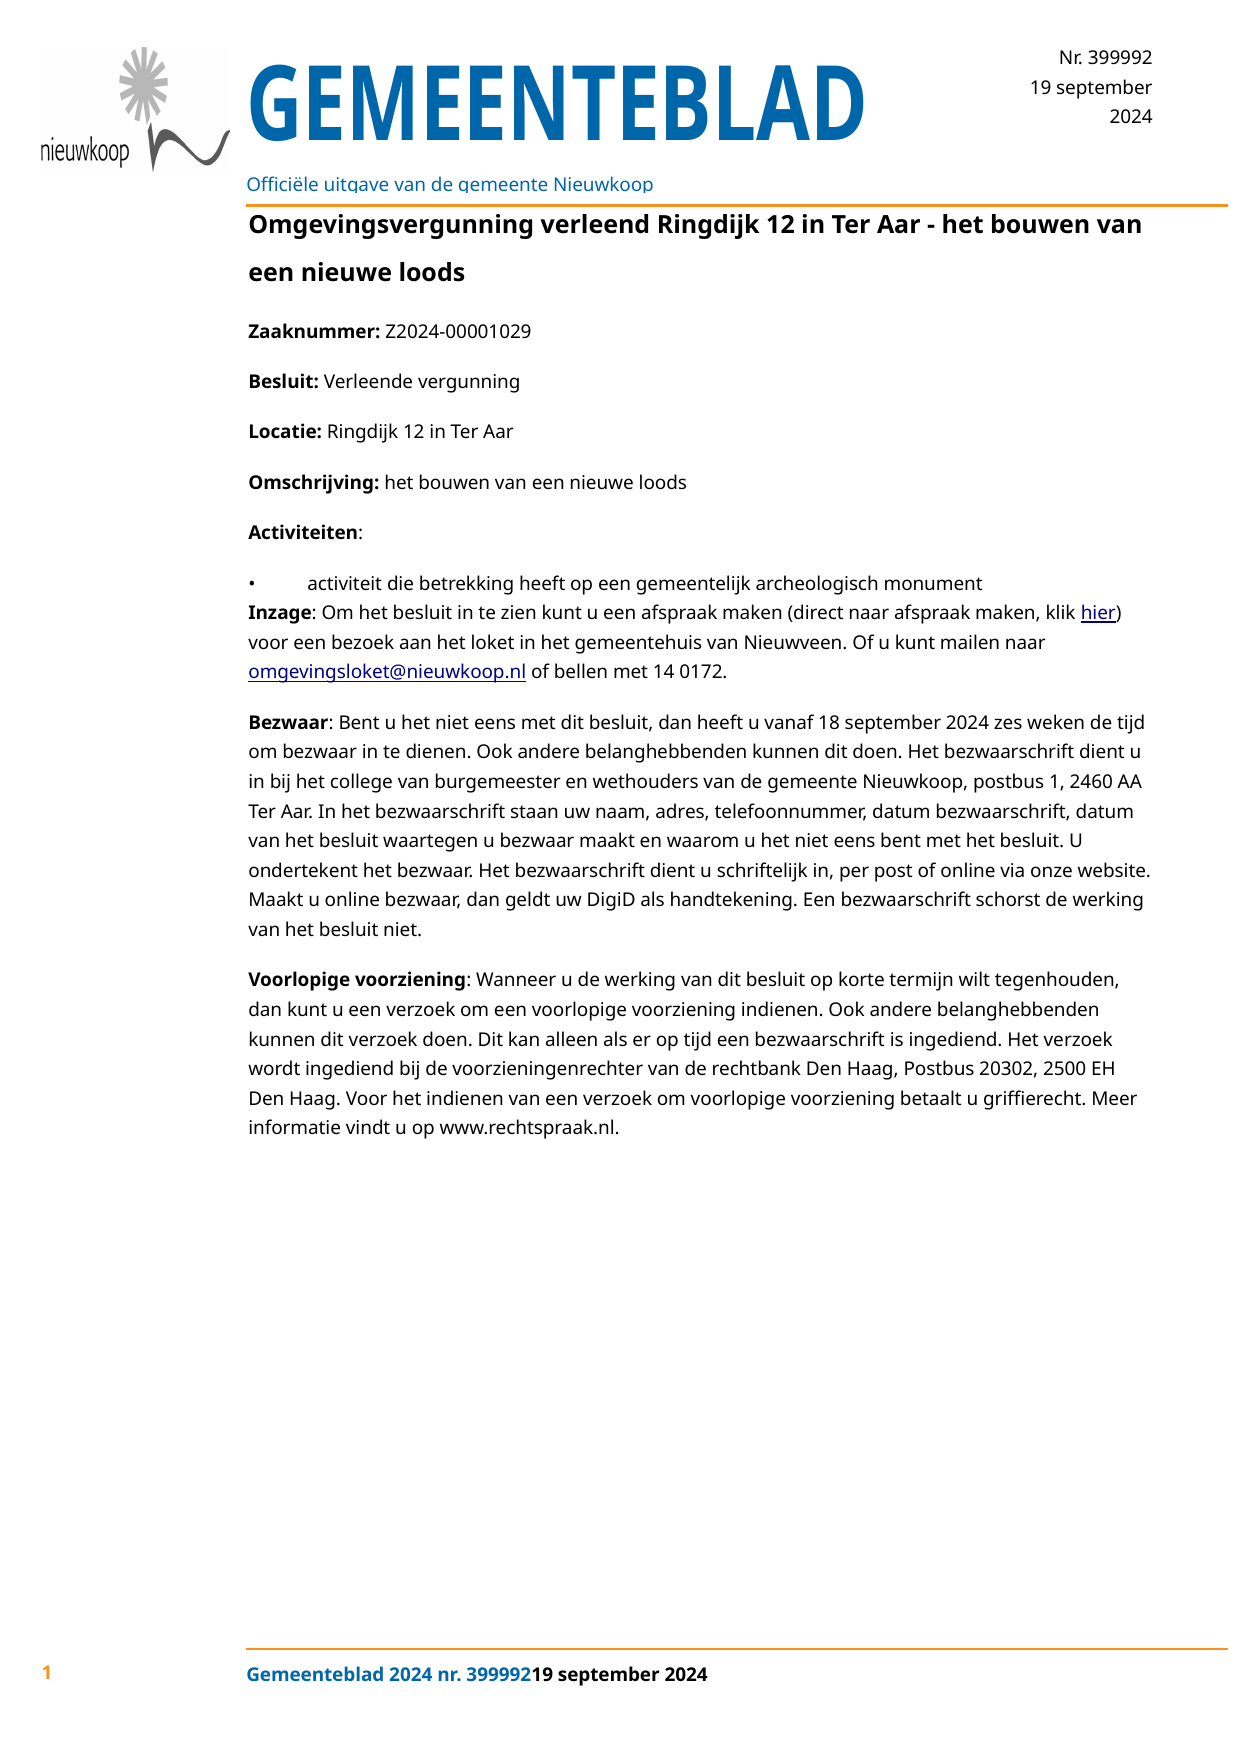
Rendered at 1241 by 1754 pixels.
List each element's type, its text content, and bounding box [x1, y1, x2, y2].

text Bezwaar: Bent u het niet eens met dit besluit, dan heeft u vanaf 18 september 2024 zes weken de tijd om bezwaar in te dienen. Ook andere belanghebbenden kunnen dit doen. Het bezwaarschrift dient u in bij het college van burgemeester en wethouders van de gemeente Nieuwkoop, postbus 1, 2460 AA Ter Aar. In het bezwaarschrift staan uw naam, adres, telefoonnummer, datum bezwaarschrift, datum van het besluit waartegen u bezwaar maakt en waarom u het niet eens bent met het besluit. U ondertekent het bezwaar. Het bezwaarschrift dient u schriftelijk in, per post of online via onze website. Maakt u online bezwaar, dan geldt uw DigiD als handtekening. Een bezwaarschrift schorst de werking van het besluit niet. [248, 709, 1152, 942]
text Locatie: Ringdijk 12 in Ter Aar [248, 419, 1152, 444]
text Omschrijving: het bouwen van een nieuwe loods [248, 469, 1152, 495]
text Omgevingsvergunning verleend Ringdijk 12 in Ter Aar - het bouwen van een nieuwe loods [248, 207, 1152, 288]
list activiteit die betrekking heeft op een gemeentelijk archeologisch monument [248, 570, 1152, 596]
text Inzage: Om het besluit in te zien kunt u een afspraak maken (direct naar afspraak maken, klik hier) voor een bezoek aan het loket in het gemeentehuis van Nieuwveen. Of u kunt mailen naar omgevingsloket@nieuwkoop.nl of bellen met 14 0172. [248, 599, 1152, 684]
text Besluit: Verleende vergunning [248, 368, 1152, 394]
text Zaaknummer: Z2024-00001029 [248, 318, 1152, 344]
picture [41, 47, 231, 172]
text Activiteiten: [248, 519, 1152, 545]
text Voorlopige voorziening: Wanneer u de werking van dit besluit op korte termijn wilt tegenhouden, dan kunt u een verzoek om een voorlopige voorziening indienen. Ook andere belanghebbenden kunnen dit verzoek doen. Dit kan alleen als er op tijd een bezwaarschrift is ingediend. Het verzoek wordt ingediend bij de voorzieningenrechter van de rechtbank Den Haag, Postbus 20302, 2500 EH Den Haag. Voor het indienen van een verzoek om voorlopige voorziening betaalt u griffierecht. Meer informatie vindt u op www.rechtspraak.nl. [248, 967, 1152, 1140]
